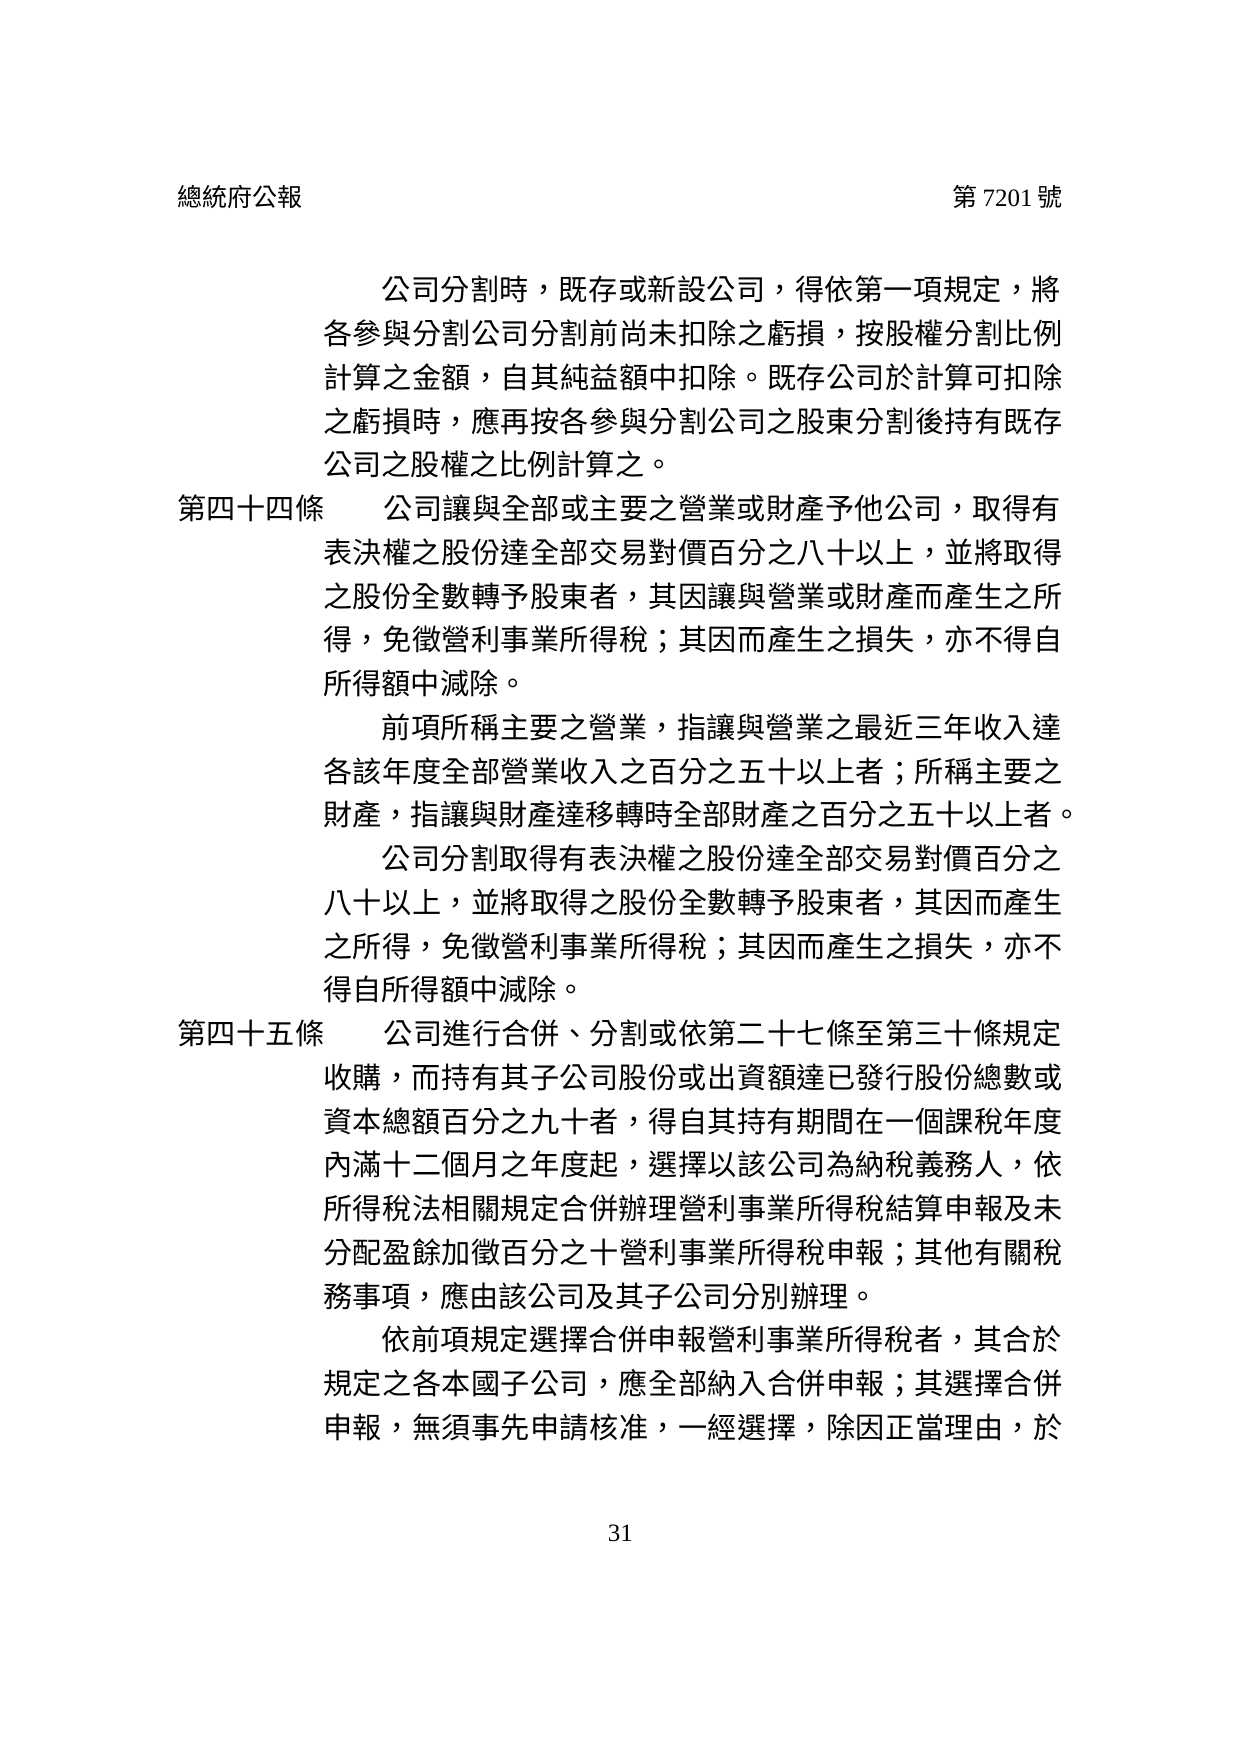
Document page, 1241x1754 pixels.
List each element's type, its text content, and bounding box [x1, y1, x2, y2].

text 前項所稱主要之營業，指讓與營業之最近三年收入達各該年度全部營業收入之百分之五十以上者；所稱主要之財產，指讓與財產達移轉時全部財產之百分之五十以上者。 [323, 703, 1063, 834]
text 公司分割時，既存或新設公司，得依第一項規定，將各參與分割公司分割前尚未扣除之虧損，按股權分割比例計算之金額，自其純益額中扣除。既存公司於計算可扣除之虧損時，應再按各參與分割公司之股東分割後持有既存公司之股權之比例計算之。 [323, 266, 1063, 484]
text 第四十四條 公司讓與全部或主要之營業或財產予他公司，取得有表決權之股份達全部交易對價百分之八十以上，並將取得之股份全數轉予股東者，其因讓與營業或財產而產生之所得，免徵營利事業所得稅；其因而產生之損失，亦不得自所得額中減除。 [177, 484, 1063, 703]
text 依前項規定選擇合併申報營利事業所得稅者，其合於規定之各本國子公司，應全部納入合併申報；其選擇合併申報，無須事先申請核准，一經選擇，除因正當理由，於 [323, 1316, 1063, 1447]
text 第四十五條 公司進行合併、分割或依第二十七條至第三十條規定收購，而持有其子公司股份或出資額達已發行股份總數或資本總額百分之九十者，得自其持有期間在一個課稅年度內滿十二個月之年度起，選擇以該公司為納稅義務人，依所得稅法相關規定合併辦理營利事業所得稅結算申報及未分配盈餘加徵百分之十營利事業所得稅申報；其他有關稅務事項，應由該公司及其子公司分別辦理。 [177, 1009, 1063, 1316]
text 公司分割取得有表決權之股份達全部交易對價百分之八十以上，並將取得之股份全數轉予股東者，其因而產生之所得，免徵營利事業所得稅；其因而產生之損失，亦不得自所得額中減除。 [323, 834, 1063, 1009]
